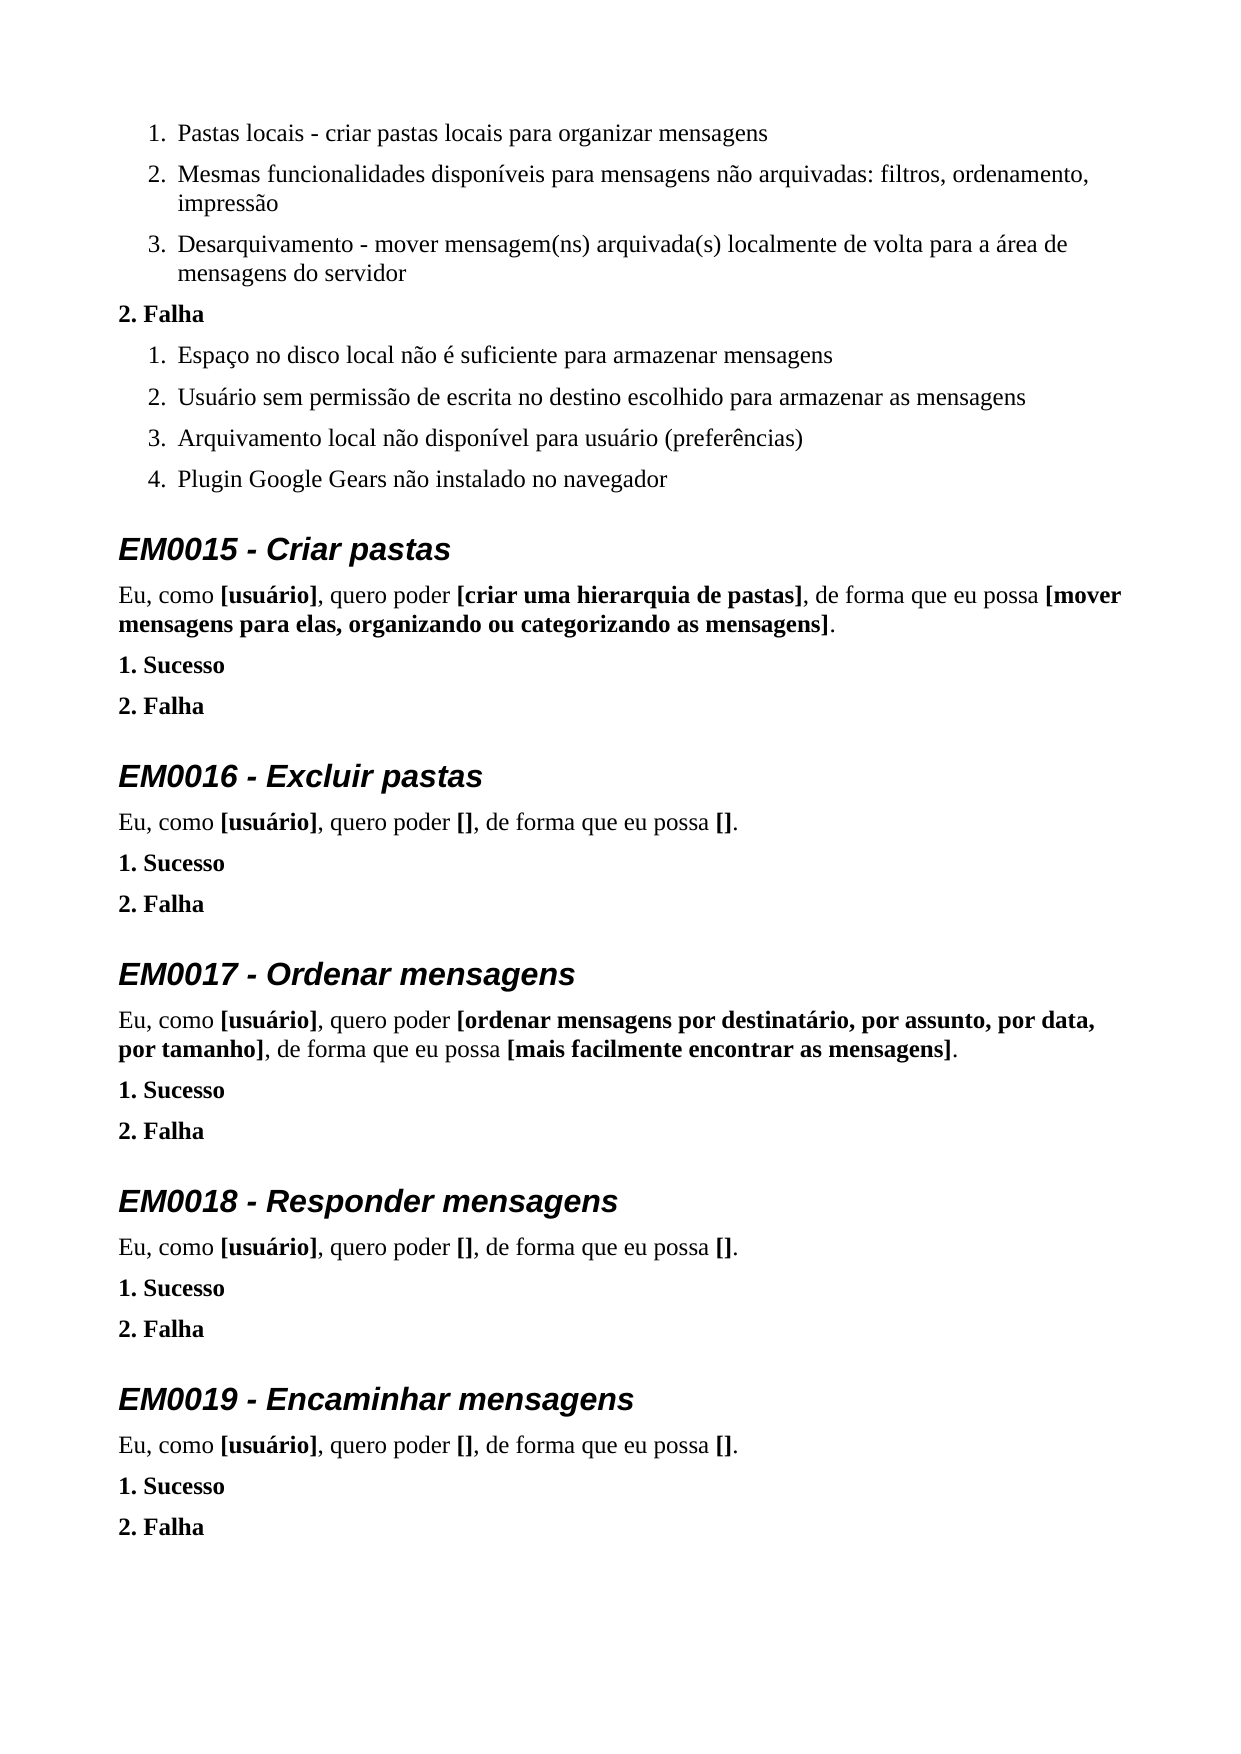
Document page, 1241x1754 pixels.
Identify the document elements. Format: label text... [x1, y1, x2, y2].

list Arquivamento local não disponível para usuário (preferências) [148, 423, 1122, 452]
list Pastas locais - criar pastas locais para organizar mensagens [148, 118, 1122, 147]
subtitle EM0017 - Ordenar mensagens [118, 956, 1122, 992]
text 1. Sucesso [118, 848, 1122, 877]
text 2. Falha [118, 299, 1122, 328]
subtitle EM0016 - Excluir pastas [118, 757, 1122, 794]
text 2. Falha [118, 1116, 1122, 1145]
list Mesmas funcionalidades disponíveis para mensagens não arquivadas: filtros, ordenamento, impressão [148, 159, 1122, 217]
list Espaço no disco local não é suficiente para armazenar mensagens [148, 341, 1122, 369]
text Eu, como [usuário], quero poder [criar uma hierarquia de pastas], de forma que eu possa [mover mensagens para elas, organizando ou categorizando as mensagens]. [118, 580, 1122, 637]
text 2. Falha [118, 889, 1122, 918]
subtitle EM0015 - Criar pastas [118, 531, 1122, 567]
text 2. Falha [118, 1314, 1122, 1343]
text Eu, como [usuário], quero poder [], de forma que eu possa []. [118, 1430, 1122, 1459]
text 1. Sucesso [118, 1273, 1122, 1302]
list Desarquivamento - mover mensagem(ns) arquivada(s) localmente de volta para a área de mensagens do servidor [148, 229, 1122, 287]
text 1. Sucesso [118, 1471, 1122, 1500]
text 1. Sucesso [118, 650, 1122, 679]
text Eu, como [usuário], quero poder [ordenar mensagens por destinatário, por assunto, por data, por tamanho], de forma que eu possa [mais facilmente encontrar as mensagens]. [118, 1005, 1122, 1062]
text Eu, como [usuário], quero poder [], de forma que eu possa []. [118, 1232, 1122, 1261]
list Plugin Google Gears não instalado no navegador [148, 464, 1122, 493]
text 2. Falha [118, 691, 1122, 720]
text Eu, como [usuário], quero poder [], de forma que eu possa []. [118, 807, 1122, 836]
text 2. Falha [118, 1512, 1122, 1541]
subtitle EM0018 - Responder mensagens [118, 1182, 1122, 1219]
subtitle EM0019 - Encaminhar mensagens [118, 1381, 1122, 1417]
list Usuário sem permissão de escrita no destino escolhido para armazenar as mensagens [148, 382, 1122, 411]
text 1. Sucesso [118, 1075, 1122, 1104]
